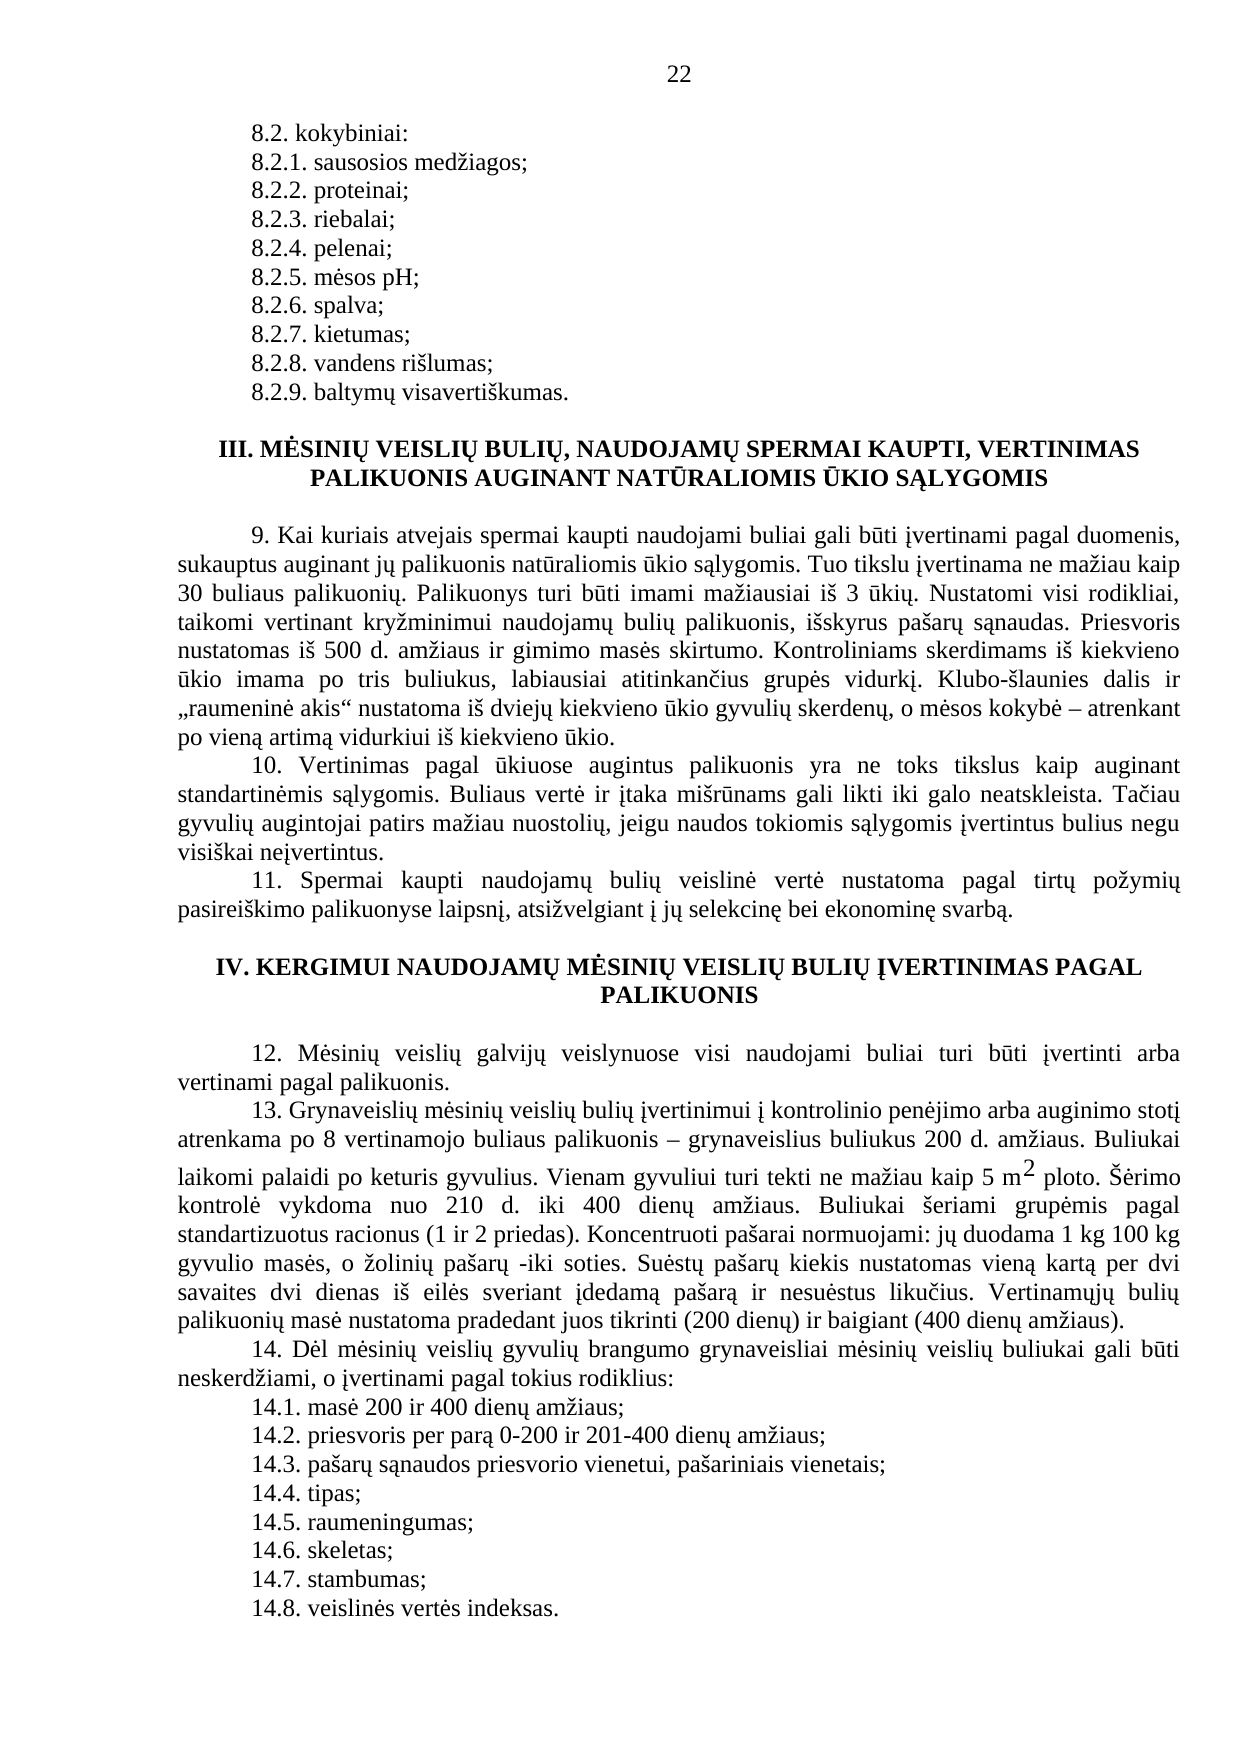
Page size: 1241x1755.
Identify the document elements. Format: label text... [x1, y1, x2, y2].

text 14. Dėl mėsinių veislių gyvulių brangumo grynaveisliai mėsinių veislių buliukai gali būti neskerdžiami, o įvertinami pagal tokius rodiklius: [177, 1334, 1181, 1392]
text 14.8. veislinės vertės indeksas. [177, 1593, 1181, 1622]
text 8.2.7. kietumas; [177, 319, 1181, 348]
text 11. Spermai kaupti naudojamų bulių veislinė vertė nustatoma pagal tirtų požymių pasireiškimo palikuonyse laipsnį, atsižvelgiant į jų selekcinę bei ekonominę svarbą. [177, 866, 1181, 923]
text 8.2.3. riebalai; [177, 204, 1181, 233]
text 8.2.1. sausosios medžiagos; [177, 147, 1181, 176]
text 8.2.2. proteinai; [177, 176, 1181, 204]
text 14.5. raumeningumas; [177, 1507, 1181, 1535]
text 14.7. stambumas; [177, 1564, 1181, 1593]
text 8.2.6. spalva; [177, 291, 1181, 319]
text III. MĖSINIŲ VEISLIŲ BULIŲ, NAUDOJAMŲ SPERMAI KAUPTI, VERTINIMAS PALIKUONIS AUGINANT NATŪRALIOMIS ŪKIO SĄLYGOMIS [177, 434, 1181, 492]
text 10. Vertinimas pagal ūkiuose augintus palikuonis yra ne toks tikslus kaip auginant standartinėmis sąlygomis. Buliaus vertė ir įtaka mišrūnams gali likti iki galo neatskleista. Tačiau gyvulių augintojai patirs mažiau nuostolių, jeigu naudos tokiomis sąlygomis įvertintus bulius negu visiškai neįvertintus. [177, 751, 1181, 866]
text 14.4. tipas; [177, 1478, 1181, 1507]
text 14.1. masė 200 ir 400 dienų amžiaus; [177, 1392, 1181, 1420]
text IV. KERGIMUI NAUDOJAMŲ MĖSINIŲ VEISLIŲ BULIŲ ĮVERTINIMAS PAGAL PALIKUONIS [177, 952, 1181, 1009]
text 8.2.8. vandens rišlumas; [177, 348, 1181, 377]
text 8.2.9. baltymų visavertiškumas. [177, 377, 1181, 406]
text 14.3. pašarų sąnaudos priesvorio vienetui, pašariniais vienetais; [177, 1449, 1181, 1478]
text 13. Grynaveislių mėsinių veislių bulių įvertinimui į kontrolinio penėjimo arba auginimo stotį atrenkama po 8 vertinamojo buliaus palikuonis – grynaveislius buliukus 200 d. amžiaus. Buliukai laikomi palaidi po keturis gyvulius. Vienam gyvuliui turi tekti ne mažiau kaip 5 m2 ploto. Šėrimo kontrolė vykdoma nuo 210 d. iki 400 dienų amžiaus. Buliukai šeriami grupėmis pagal standartizuotus racionus (1 ir 2 priedas). Koncentruoti pašarai normuojami: jų duodama 1 kg 100 kg gyvulio masės, o žolinių pašarų -iki soties. Suėstų pašarų kiekis nustatomas vieną kartą per dvi savaites dvi dienas iš eilės sveriant įdedamą pašarą ir nesuėstus likučius. Vertinamųjų bulių palikuonių masė nustatoma pradedant juos tikrinti (200 dienų) ir baigiant (400 dienų amžiaus). [177, 1096, 1181, 1334]
text 9. Kai kuriais atvejais spermai kaupti naudojami buliai gali būti įvertinami pagal duomenis, sukauptus auginant jų palikuonis natūraliomis ūkio sąlygomis. Tuo tikslu įvertinama ne mažiau kaip 30 buliaus palikuonių. Palikuonys turi būti imami mažiausiai iš 3 ūkių. Nustatomi visi rodikliai, taikomi vertinant kryžminimui naudojamų bulių palikuonis, išskyrus pašarų sąnaudas. Priesvoris nustatomas iš 500 d. amžiaus ir gimimo masės skirtumo. Kontroliniams skerdimams iš kiekvieno ūkio imama po tris buliukus, labiausiai atitinkančius grupės vidurkį. Klubo-šlaunies dalis ir „raumeninė akis“ nustatoma iš dviejų kiekvieno ūkio gyvulių skerdenų, o mėsos kokybė – atrenkant po vieną artimą vidurkiui iš kiekvieno ūkio. [177, 521, 1181, 751]
text 8.2.5. mėsos pH; [177, 262, 1181, 291]
text 8.2. kokybiniai: [177, 118, 1181, 147]
text 8.2.4. pelenai; [177, 233, 1181, 262]
text 14.6. skeletas; [177, 1535, 1181, 1564]
text 14.2. priesvoris per parą 0-200 ir 201-400 dienų amžiaus; [177, 1420, 1181, 1449]
text 12. Mėsinių veislių galvijų veislynuose visi naudojami buliai turi būti įvertinti arba vertinami pagal palikuonis. [177, 1038, 1181, 1096]
